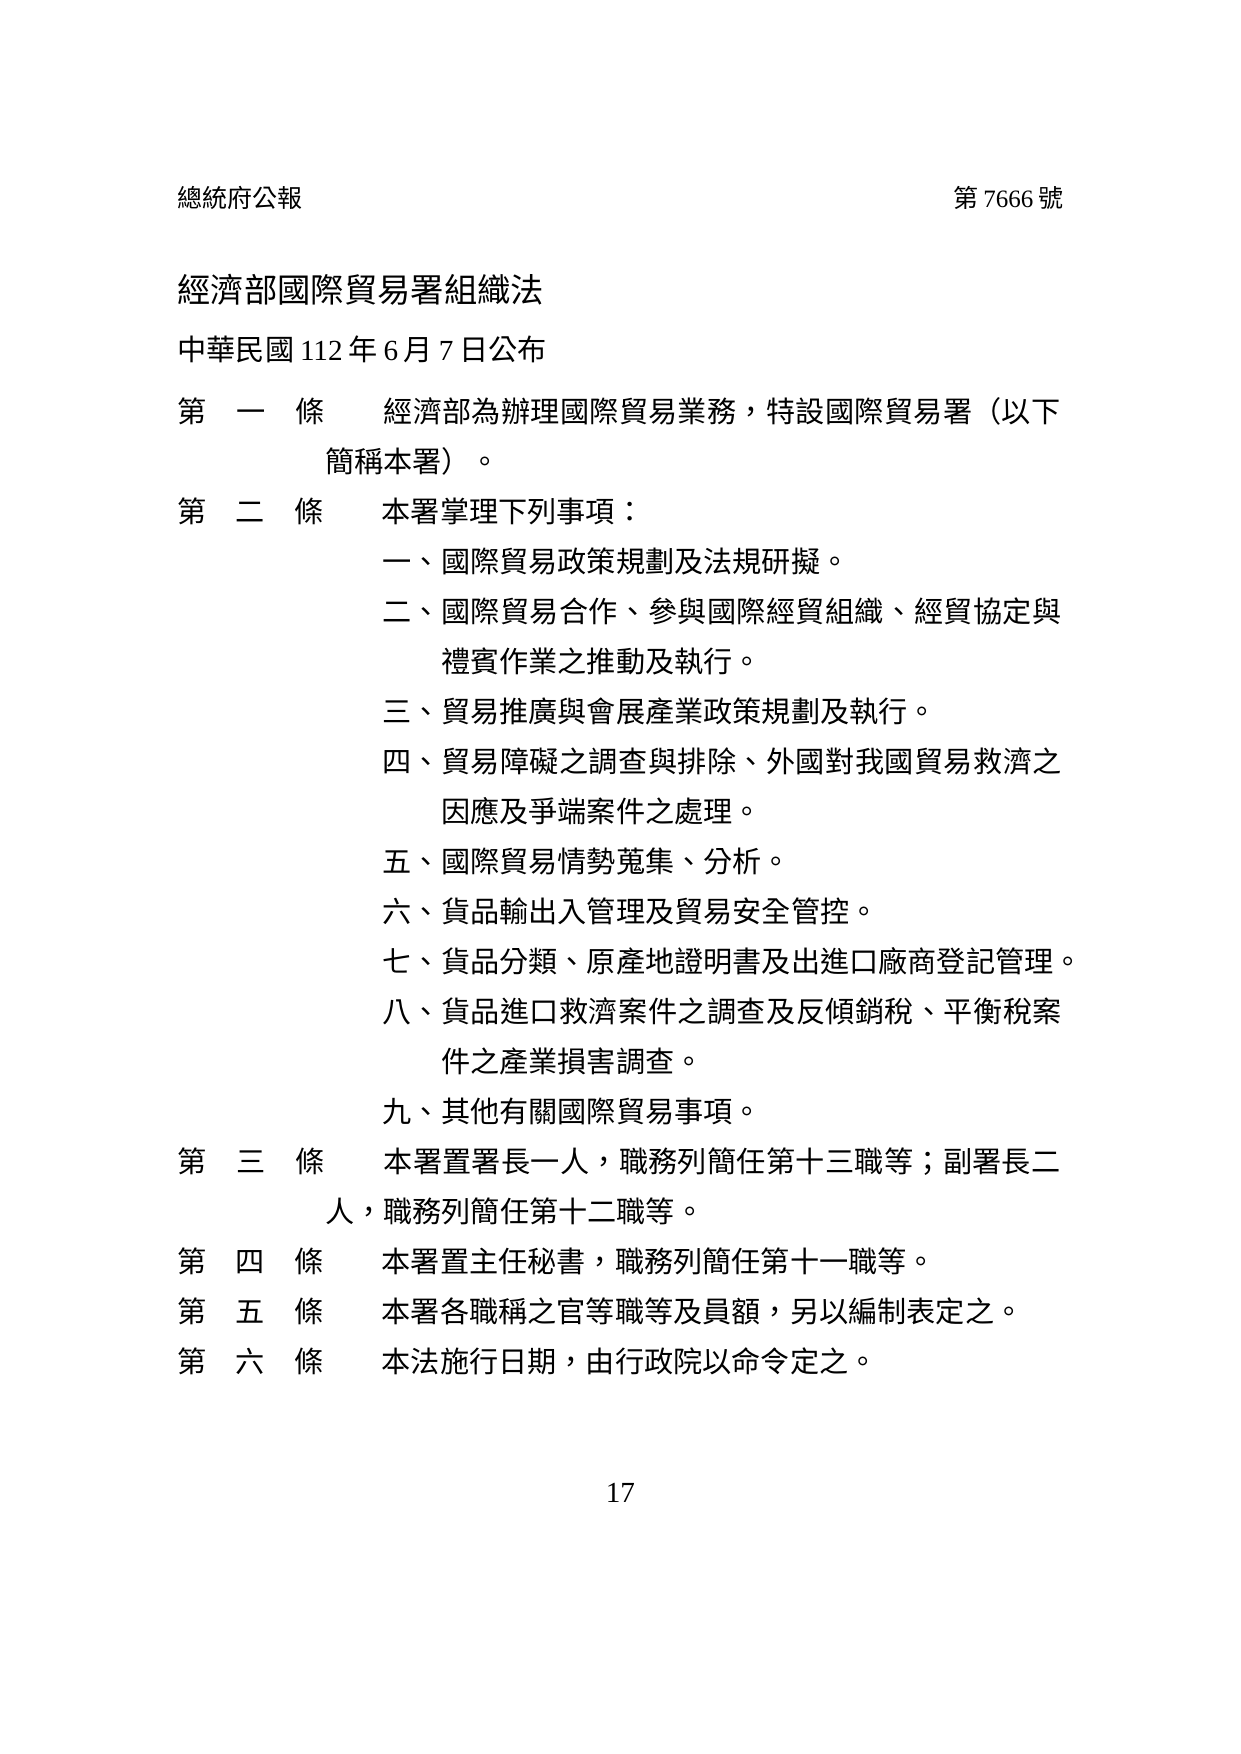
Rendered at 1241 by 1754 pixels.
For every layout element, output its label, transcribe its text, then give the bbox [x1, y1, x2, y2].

text 七、 貨品分類、原產地證明書及出進口廠商登記管理。 [382, 932, 1063, 982]
text 一、 國際貿易政策規劃及法規研擬。 [382, 532, 1063, 582]
text 第 五 條 本署各職稱之官等職等及員額，另以編制表定之。 [177, 1282, 1063, 1332]
text 第 三 條 本署置署長一人，職務列簡任第十三職等；副署長二人，職務列簡任第十二職等。 [177, 1132, 1063, 1232]
text 第 二 條 本署掌理下列事項： [177, 482, 1063, 532]
text 五、 國際貿易情勢蒐集、分析。 [382, 832, 1063, 882]
text 第 四 條 本署置主任秘書，職務列簡任第十一職等。 [177, 1232, 1063, 1282]
text 第 一 條 經濟部為辦理國際貿易業務，特設國際貿易署（以下簡稱本署）。 [177, 382, 1063, 482]
text 六、 貨品輸出入管理及貿易安全管控。 [382, 882, 1063, 932]
text 三、 貿易推廣與會展產業政策規劃及執行。 [382, 682, 1063, 732]
text 經濟部國際貿易署組織法 [177, 266, 1063, 312]
text 四、 貿易障礙之調查與排除、外國對我國貿易救濟之因應及爭端案件之處理。 [382, 732, 1063, 832]
text 二、 國際貿易合作、參與國際經貿組織、經貿協定與禮賓作業之推動及執行。 [382, 582, 1063, 682]
text 第 六 條 本法施行日期，由行政院以命令定之。 [177, 1332, 1063, 1382]
text 八、 貨品進口救濟案件之調查及反傾銷稅、平衡稅案件之產業損害調查。 [382, 982, 1063, 1082]
text 九、 其他有關國際貿易事項。 [382, 1082, 1063, 1132]
text 中華民國112年6月7日公布 [177, 324, 1063, 370]
